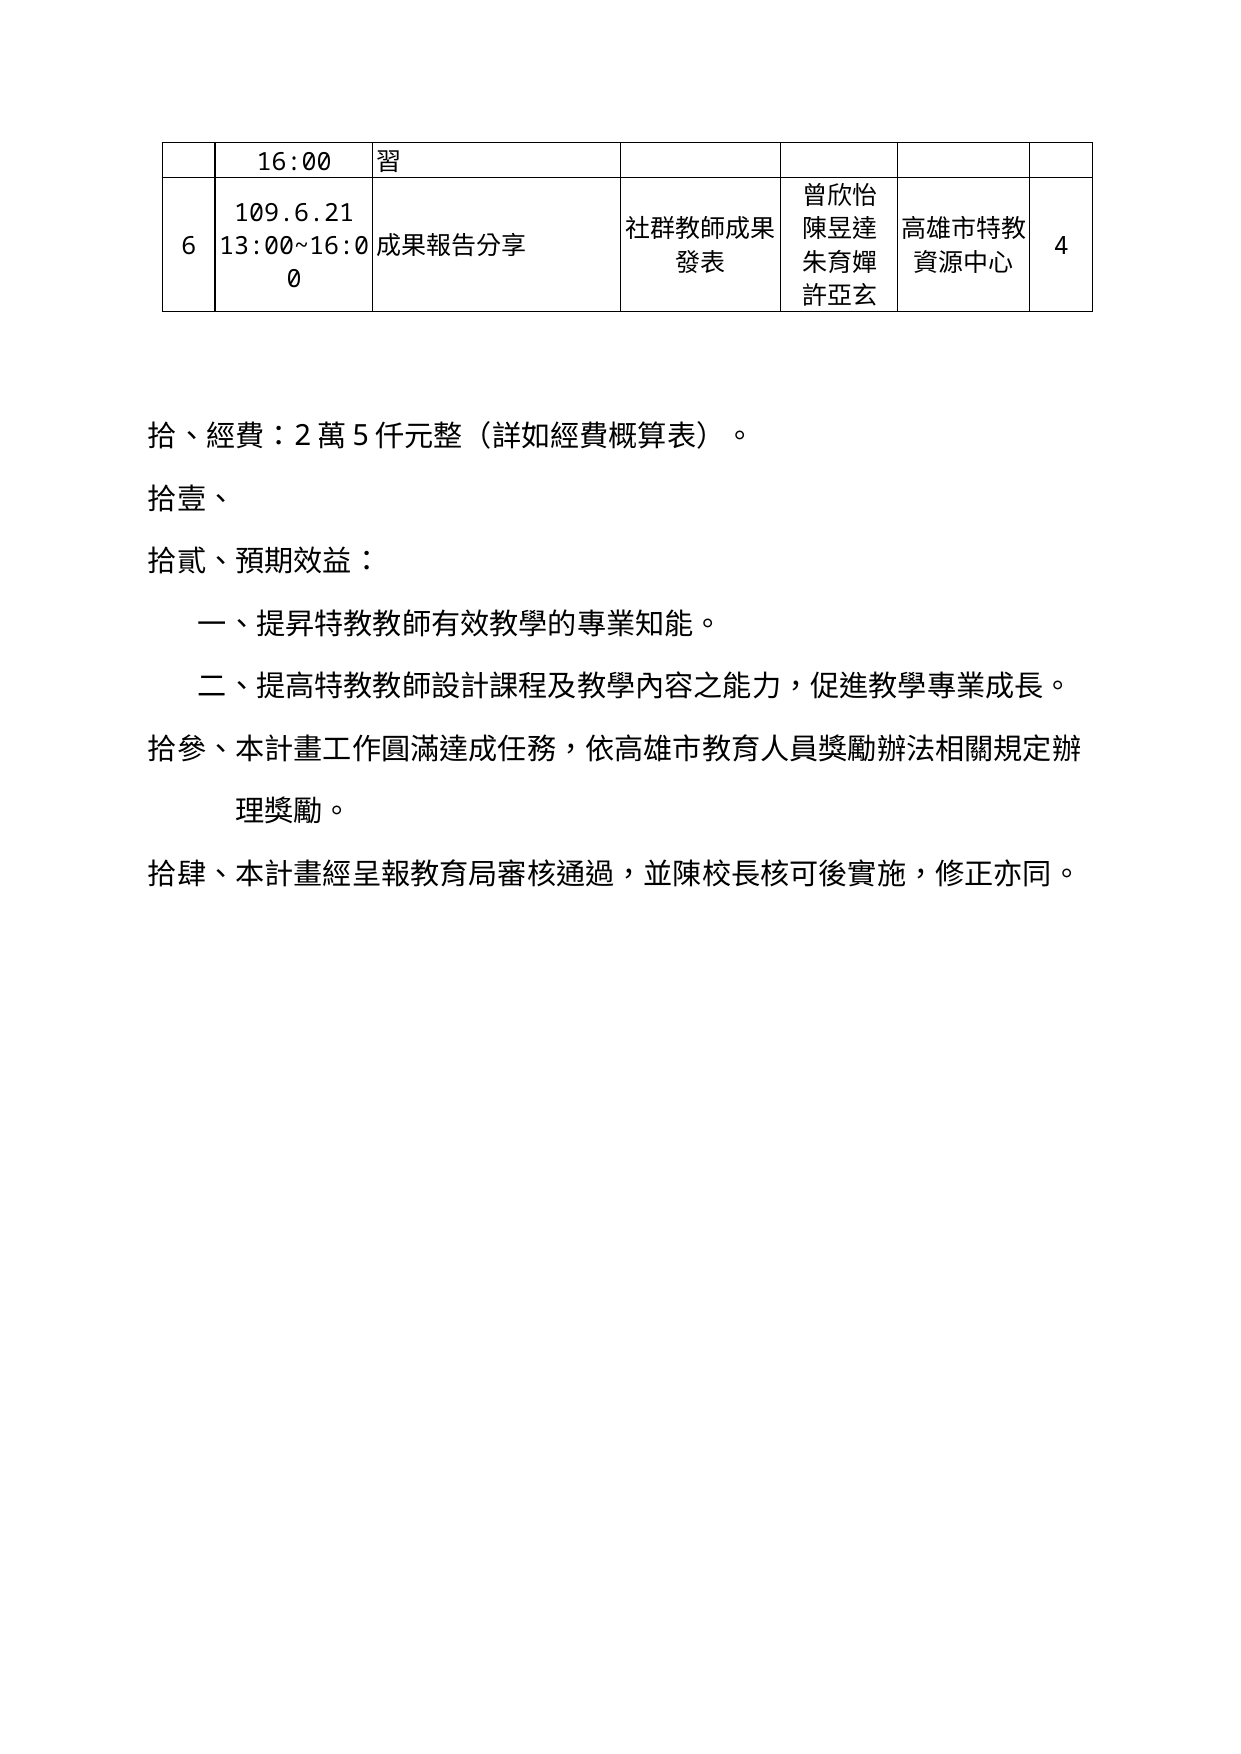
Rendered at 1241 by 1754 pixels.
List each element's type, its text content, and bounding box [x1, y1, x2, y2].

table_cell 4 [1030, 178, 1092, 311]
table_cell 社群教師成果發表 [621, 178, 780, 311]
table_cell [781, 143, 897, 177]
text 拾、經費：2萬5仟元整（詳如經費概算表）。 [148, 392, 1107, 455]
text 二、提高特教教師設計課程及教學內容之能力，促進教學專業成長。 [198, 642, 1107, 705]
text 拾壹、 [148, 455, 1107, 517]
table_cell 16:00 [216, 143, 372, 177]
table_cell 曾欣怡 陳昱達 朱育嬋 許亞玄 [781, 178, 897, 311]
table_cell 習 [373, 143, 620, 177]
table_cell 6 [163, 178, 214, 311]
table_cell 109.6.21 13:00~16:00 [216, 178, 372, 311]
table_cell [898, 143, 1029, 177]
text 拾貳、預期效益： [148, 517, 1107, 580]
text 拾肆、本計畫經呈報教育局審核通過，並陳校長核可後實施，修正亦同。 [148, 830, 1107, 892]
table_cell 成果報告分享 [373, 178, 620, 311]
table_cell [163, 143, 214, 177]
text 拾參、本計畫工作圓滿達成任務，依高雄市教育人員獎勵辦法相關規定辦理獎勵。 [148, 705, 1107, 830]
table_cell [1030, 143, 1092, 177]
table_cell [621, 143, 780, 177]
text 一、提昇特教教師有效教學的專業知能。 [198, 580, 1107, 642]
table_cell 高雄市特教資源中心 [898, 178, 1029, 311]
